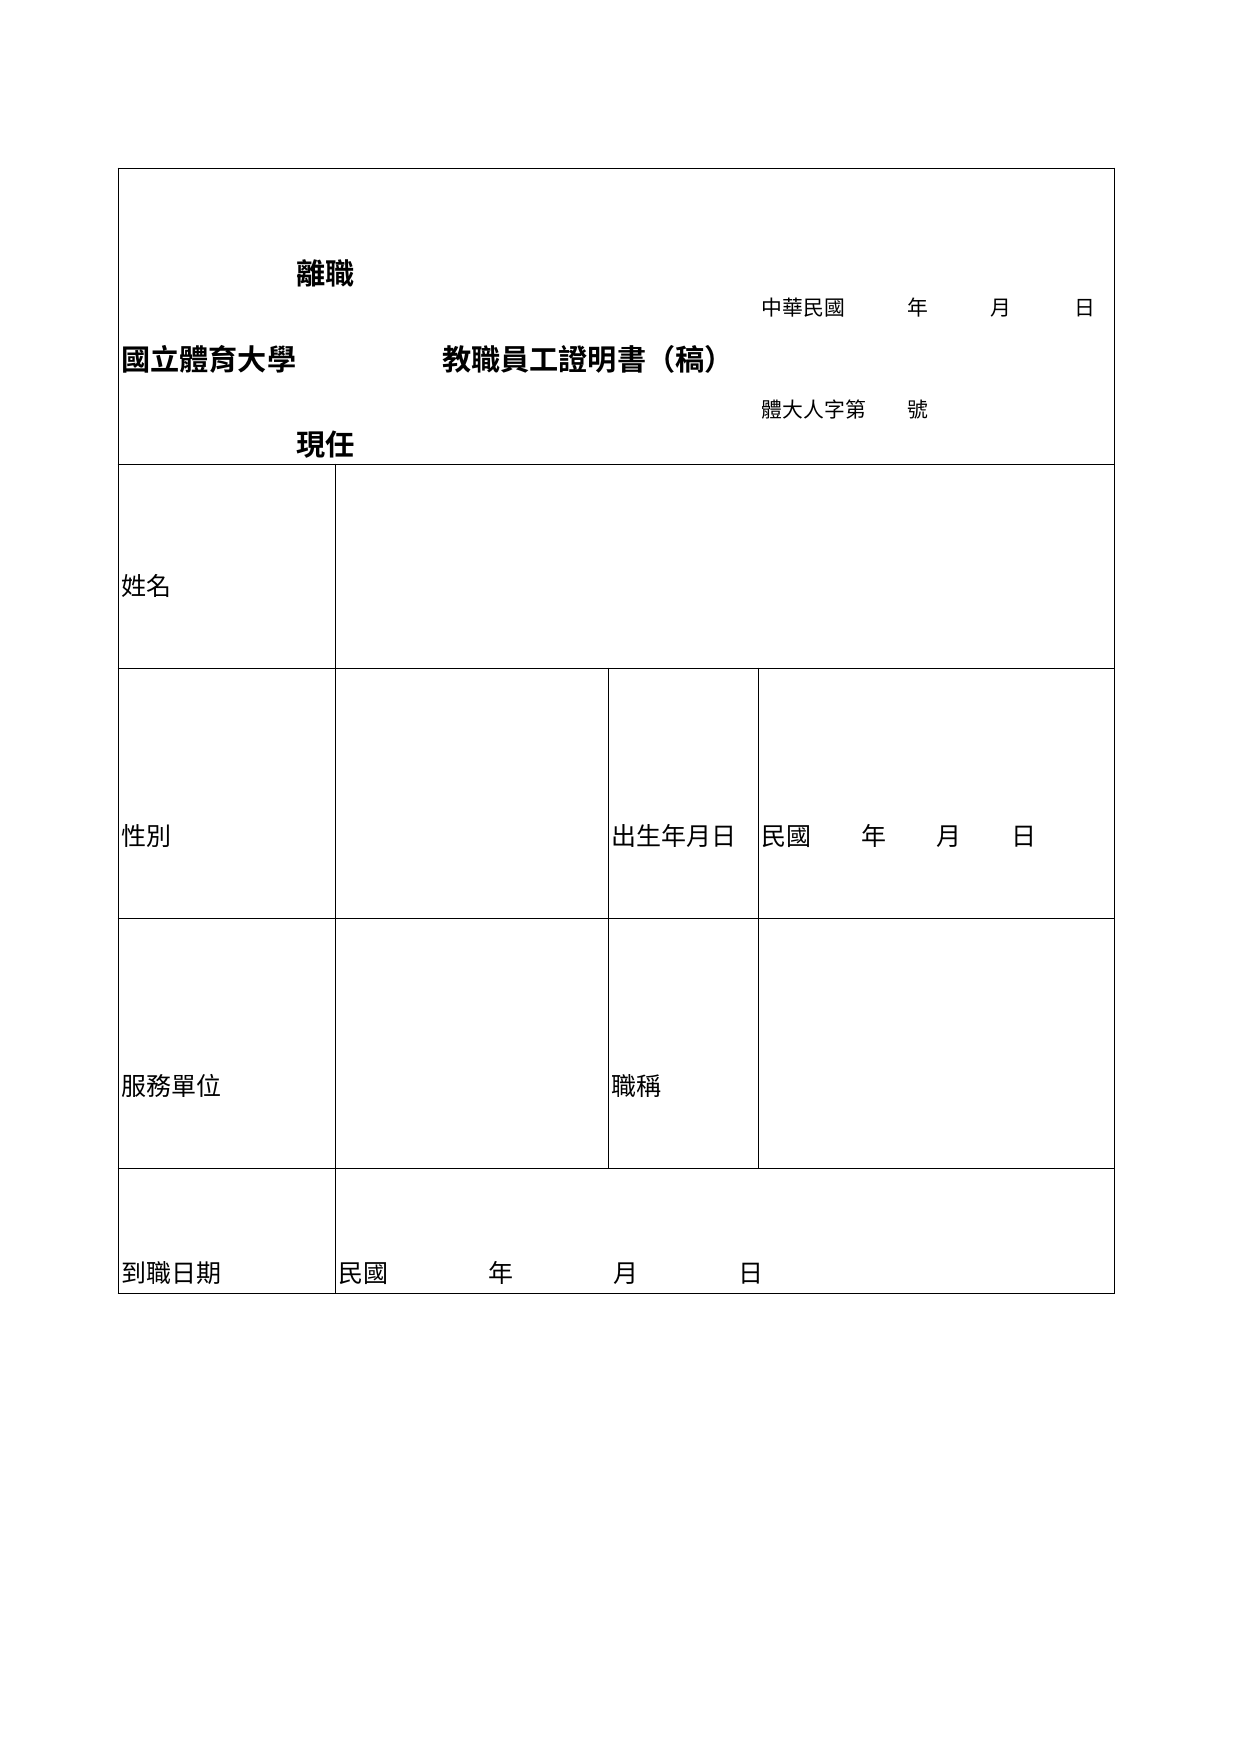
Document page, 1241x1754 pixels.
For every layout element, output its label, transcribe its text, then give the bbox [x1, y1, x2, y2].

table_cell 性別 [119, 669, 335, 918]
table_cell 民國 年 月 日 [759, 669, 1114, 918]
table_cell 職稱 [609, 919, 758, 1168]
table_cell 民國 年 月 日 [336, 1169, 1114, 1293]
table_cell 出生年月日 [609, 669, 758, 918]
table_cell [336, 919, 608, 1168]
table_header 中華民國 年 月 日 體大人字第 號 [759, 169, 1114, 463]
table_cell 姓名 [119, 465, 335, 668]
table_cell [336, 465, 1114, 668]
table_cell 到職日期 [119, 1169, 335, 1293]
table_cell [759, 919, 1114, 1168]
table_cell [336, 669, 608, 918]
table_cell 服務單位 [119, 919, 335, 1168]
table_header 離職 國立體育大學 教職員工證明書（稿） 現任 [119, 169, 758, 463]
